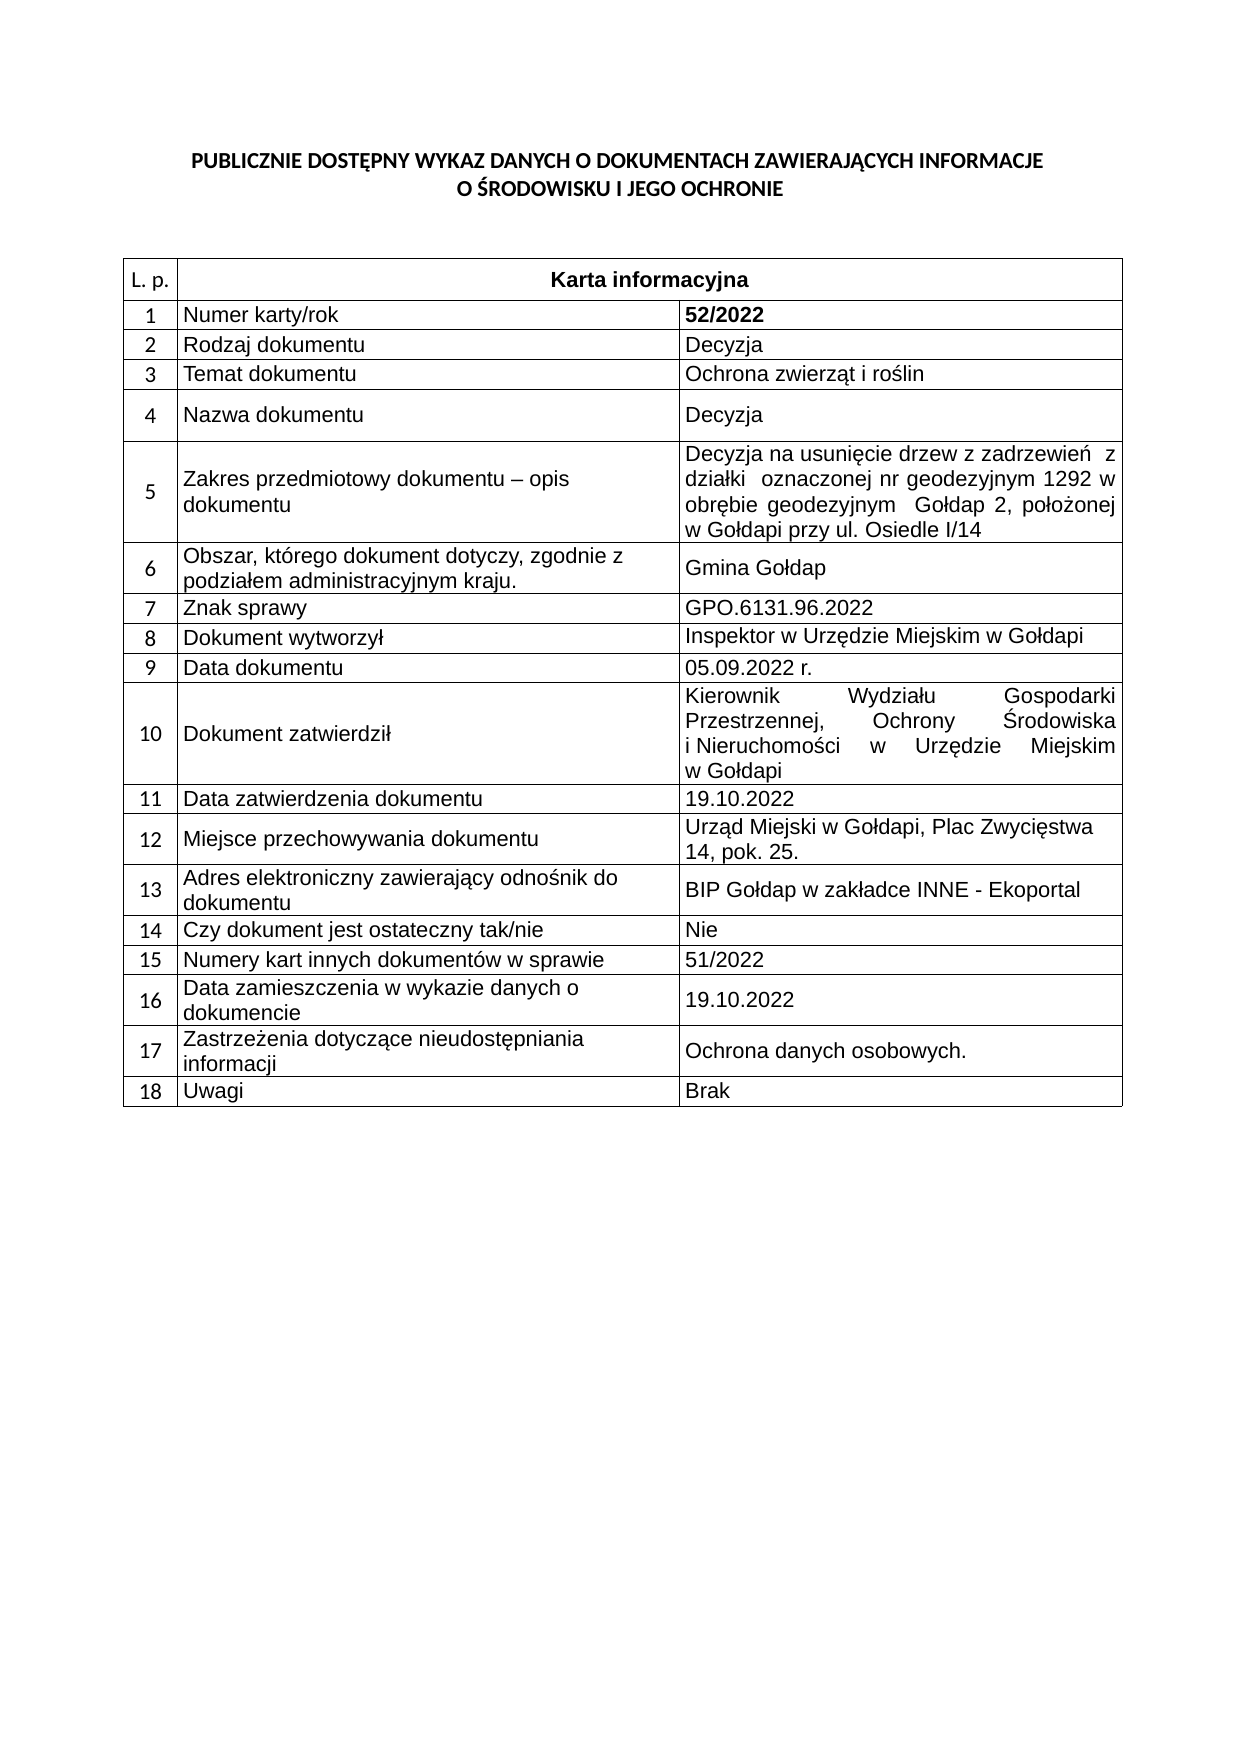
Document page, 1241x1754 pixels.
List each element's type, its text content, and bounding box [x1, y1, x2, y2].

table_cell 11 [124, 785, 177, 813]
table_cell Uwagi [178, 1077, 679, 1106]
table_cell 19.10.2022 [680, 785, 1122, 813]
table_cell Zakres przedmiotowy dokumentu – opis dokumentu [178, 442, 679, 542]
table_cell Znak sprawy [178, 594, 679, 622]
table_cell Urząd Miejski w Gołdapi, Plac Zwycięstwa 14, pok. 25. [680, 814, 1122, 864]
table_cell Gmina Gołdap [680, 543, 1122, 593]
table_cell 05.09.2022 r. [680, 654, 1122, 682]
table_cell Numer karty/rok [178, 301, 679, 329]
table_cell Data zatwierdzenia dokumentu [178, 785, 679, 813]
table_header L. p. [124, 259, 177, 300]
table_cell 14 [124, 916, 177, 944]
table_cell Decyzja [680, 330, 1122, 359]
table_cell Data zamieszczenia w wykazie danych o dokumencie [178, 975, 679, 1025]
table_cell 18 [124, 1077, 177, 1106]
table_cell 10 [124, 683, 177, 783]
table_cell 19.10.2022 [680, 975, 1122, 1025]
table_cell Decyzja [680, 390, 1122, 441]
table_cell Miejsce przechowywania dokumentu [178, 814, 679, 864]
table_cell 17 [124, 1026, 177, 1076]
table_cell Temat dokumentu [178, 360, 679, 388]
table_cell 12 [124, 814, 177, 864]
table_cell Kierownik Wydziału Gospodarki Przestrzennej, Ochrony Środowiska i Nieruchomości w Urzędzie Miejskim w Gołdapi [680, 683, 1122, 783]
table_cell Czy dokument jest ostateczny tak/nie [178, 916, 679, 944]
table_cell 4 [124, 390, 177, 441]
table_cell Adres elektroniczny zawierający odnośnik do dokumentu [178, 865, 679, 915]
table_cell 2 [124, 330, 177, 359]
table_cell 51/2022 [680, 946, 1122, 974]
table_cell Zastrzeżenia dotyczące nieudostępniania informacji [178, 1026, 679, 1076]
table_cell Brak [680, 1077, 1122, 1106]
table_cell Data dokumentu [178, 654, 679, 682]
table_cell Nie [680, 916, 1122, 944]
table_cell Numery kart innych dokumentów w sprawie [178, 946, 679, 974]
table_cell Ochrona zwierząt i roślin [680, 360, 1122, 388]
table_cell 1 [124, 301, 177, 329]
table_cell 13 [124, 865, 177, 915]
table_cell Rodzaj dokumentu [178, 330, 679, 359]
table_cell 7 [124, 594, 177, 622]
table_cell 8 [124, 624, 177, 652]
table_cell Dokument zatwierdził [178, 683, 679, 783]
table_cell Nazwa dokumentu [178, 390, 679, 441]
table_cell 52/2022 [680, 301, 1122, 329]
table_cell BIP Gołdap w zakładce INNE - Ekoportal [680, 865, 1122, 915]
table_cell 9 [124, 654, 177, 682]
table_header Karta informacyjna [178, 259, 1122, 300]
table_cell Dokument wytworzył [178, 624, 679, 652]
table_cell Decyzja na usunięcie drzew z zadrzewień z działki oznaczonej nr geodezyjnym 1292 w obrębie geodezyjnym Gołdap 2, położonej w Gołdapi przy ul. Osiedle I/14 [680, 442, 1122, 542]
table_cell 6 [124, 543, 177, 593]
table_cell 15 [124, 946, 177, 974]
table_cell 16 [124, 975, 177, 1025]
table_cell Obszar, którego dokument dotyczy, zgodnie z podziałem administracyjnym kraju. [178, 543, 679, 593]
table_cell 5 [124, 442, 177, 542]
table_cell Ochrona danych osobowych. [680, 1026, 1122, 1076]
table_cell Inspektor w Urzędzie Miejskim w Gołdapi [680, 624, 1122, 652]
table_cell 3 [124, 360, 177, 388]
text PUBLICZNIE DOSTĘPNY WYKAZ DANYCH O DOKUMENTACH ZAWIERAJĄCYCH INFORMACJE O ŚRODOWISKU I JEGO OCHRONIE [118, 146, 1122, 202]
table_cell GPO.6131.96.2022 [680, 594, 1122, 622]
